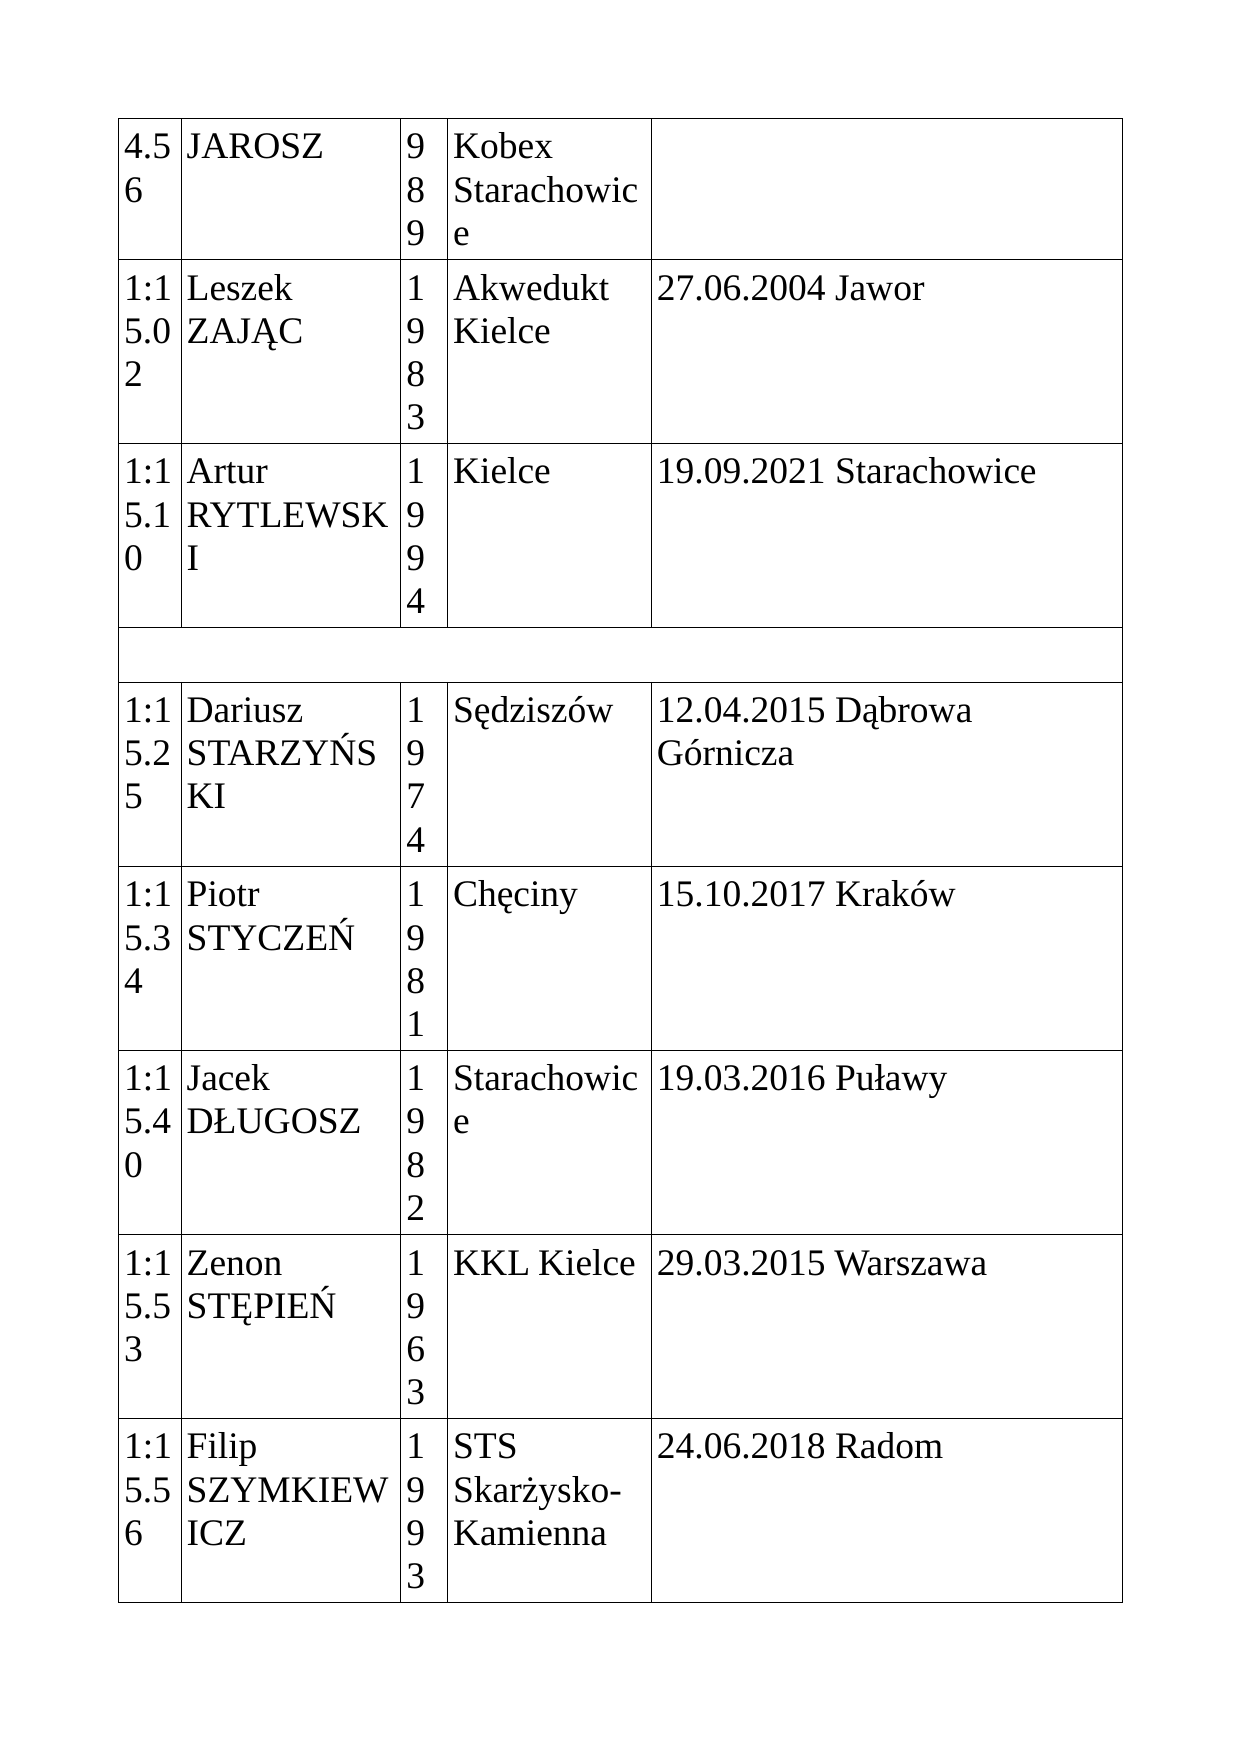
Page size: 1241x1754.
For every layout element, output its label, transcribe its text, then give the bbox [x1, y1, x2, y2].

table_cell 1:15.40 [119, 1051, 181, 1234]
table_cell 1963 [401, 1235, 447, 1418]
table_cell Kielce [448, 444, 651, 627]
table_cell Filip SZYMKIEWICZ [182, 1419, 400, 1602]
table_cell Chęciny [448, 867, 651, 1050]
table_cell 29.03.2015 Warszawa [652, 1235, 1122, 1418]
table_cell [119, 628, 1122, 682]
table_cell 1983 [401, 260, 447, 443]
table_cell KKL Kielce [448, 1235, 651, 1418]
table_cell 1:15.56 [119, 1419, 181, 1602]
table_cell Leszek ZAJĄC [182, 260, 400, 443]
table_cell 24.06.2018 Radom [652, 1419, 1122, 1602]
table_cell 1993 [401, 1419, 447, 1602]
table_cell Jacek DŁUGOSZ [182, 1051, 400, 1234]
table_cell 1:15.53 [119, 1235, 181, 1418]
table_cell 1:15.02 [119, 260, 181, 443]
table_cell 1:15.34 [119, 867, 181, 1050]
table_cell 1982 [401, 1051, 447, 1234]
table_cell [652, 119, 1122, 259]
table_cell 15.10.2017 Kraków [652, 867, 1122, 1050]
table_cell Zenon STĘPIEŃ [182, 1235, 400, 1418]
table_cell 12.04.2015 Dąbrowa Górnicza [652, 683, 1122, 866]
table_cell 19.03.2016 Puławy [652, 1051, 1122, 1234]
table_cell 1981 [401, 867, 447, 1050]
table_cell 989 [401, 119, 447, 259]
table_cell Akwedukt Kielce [448, 260, 651, 443]
table_cell Sędziszów [448, 683, 651, 866]
table_cell 19.09.2021 Starachowice [652, 444, 1122, 627]
table_cell Kobex Starachowice [448, 119, 651, 259]
table_cell STS Skarżysko-Kamienna [448, 1419, 651, 1602]
table_cell Dariusz STARZYŃSKI [182, 683, 400, 866]
table_cell JAROSZ [182, 119, 400, 259]
table_cell 27.06.2004 Jawor [652, 260, 1122, 443]
table_cell 1:15.10 [119, 444, 181, 627]
table_cell 4.56 [119, 119, 181, 259]
table_cell 1:15.25 [119, 683, 181, 866]
table_cell 1974 [401, 683, 447, 866]
table_cell Artur RYTLEWSKI [182, 444, 400, 627]
table_cell Piotr STYCZEŃ [182, 867, 400, 1050]
table_cell 1994 [401, 444, 447, 627]
table_cell Starachowice [448, 1051, 651, 1234]
